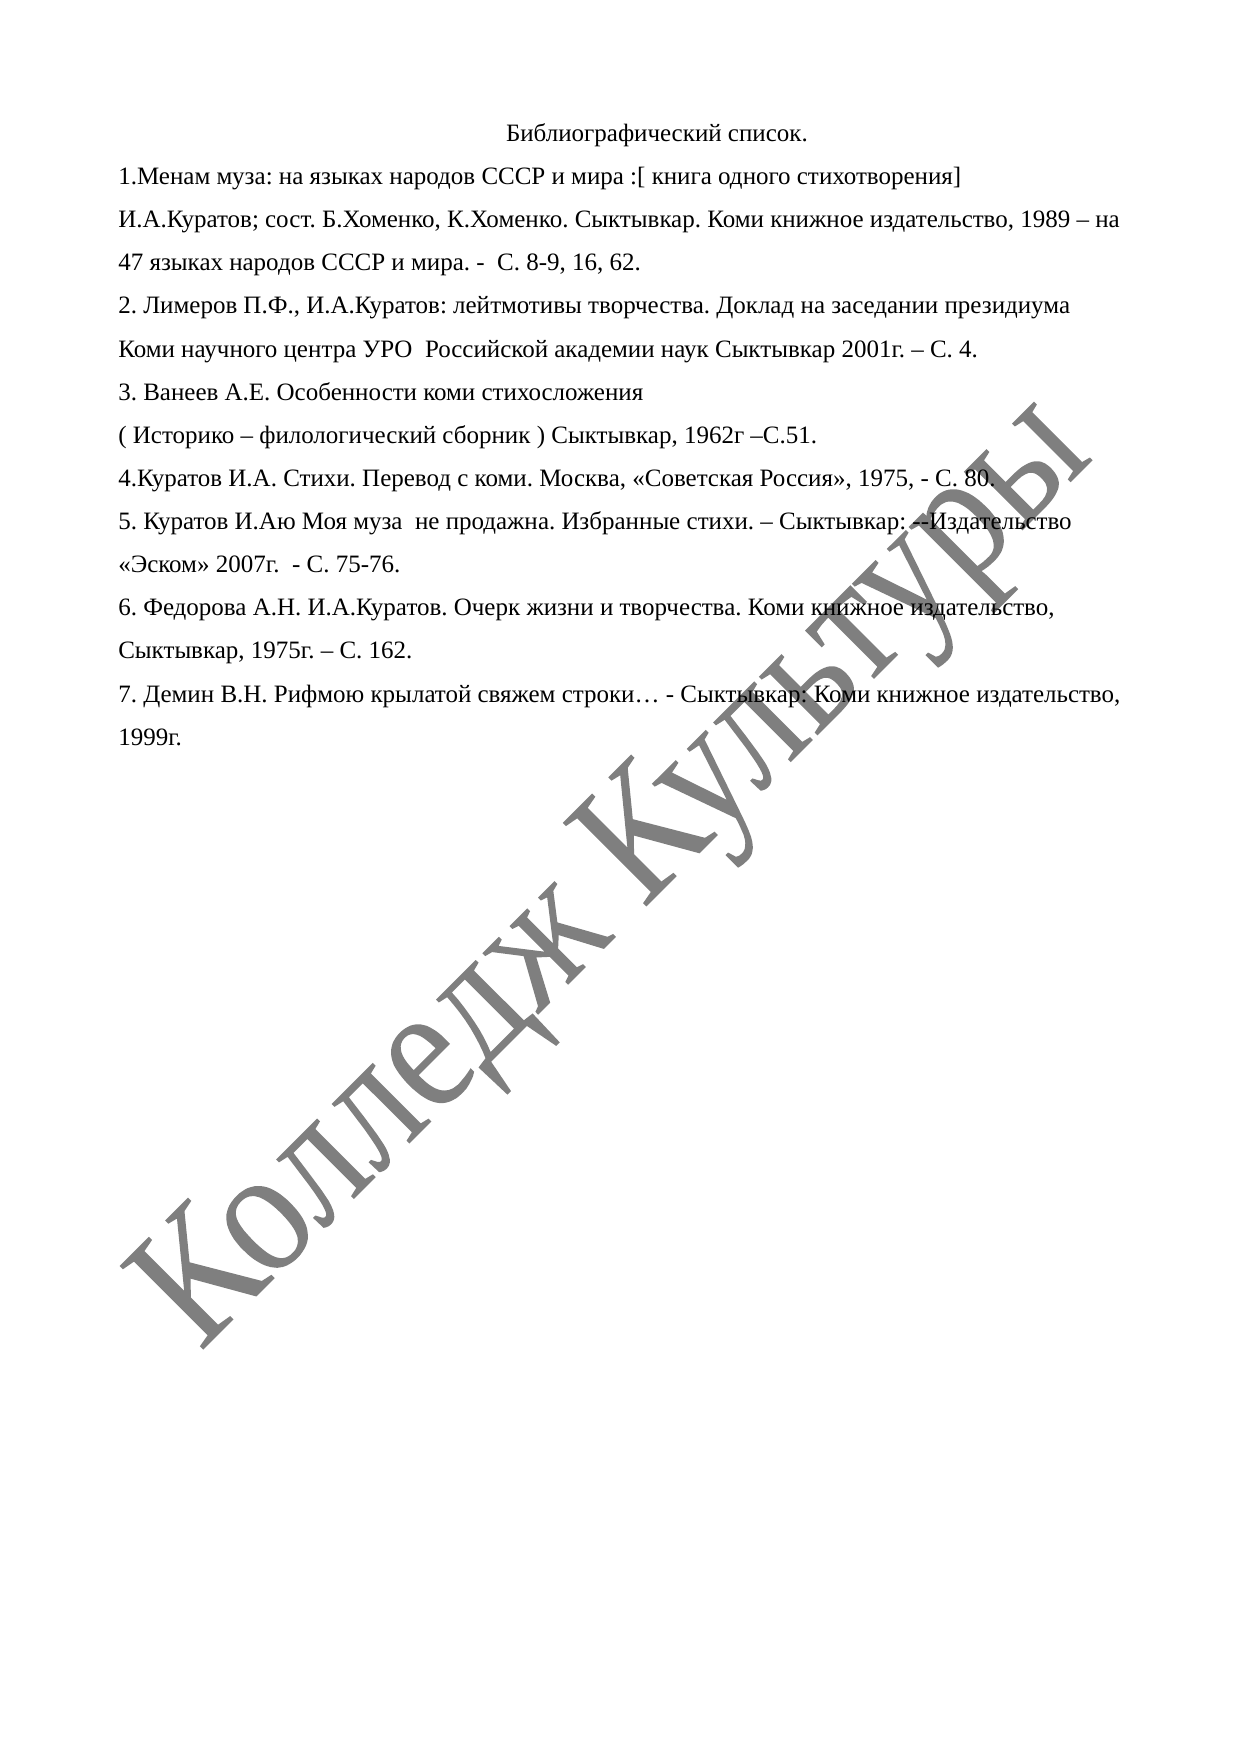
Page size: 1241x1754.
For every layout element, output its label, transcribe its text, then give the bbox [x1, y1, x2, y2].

text 5. Куратов И.Аю Моя муза не продажна. Избранные стихи. – Сыктывкар: --Издательство «Эском» 2007г. - С. 75-76. [934, 506, 993, 565]
text 5. Куратов И.Аю Моя муза не продажна. Избранные стихи. – Сыктывкар: --Издательство «Эском» 2007г. - С. 75-76. [983, 506, 1122, 578]
text 6. Федорова А.Н. И.А.Куратов. Очерк жизни и творчества. Коми книжное издательство, Сыктывкар, 1975г. – С. 162. [931, 592, 1122, 664]
text 4.Куратов И.А. Стихи. Перевод с коми. Москва, «Советская Россия», 1975, - С. 80. [118, 463, 996, 492]
text ( Историко – филологический сборник ) Сыктывкар, 1962г –С.51. [118, 420, 1050, 449]
text 1.Менам муза: на языках народов СССР и мира :[ книга одного стихотворения] [118, 161, 1122, 190]
text [1042, 420, 1122, 449]
text 2. Лимеров П.Ф., И.А.Куратов: лейтмотивы творчества. Доклад на заседании президиума Коми научного центра УРО Российской академии наук Сыктывкар 2001г. – С. 4. [118, 291, 1122, 362]
text 7. Демин В.Н. Рифмою крылатой свяжем строки… - Сыктывкар: Коми книжное издательство, 1999г. [118, 679, 1122, 751]
text 5. Куратов И.Аю Моя муза не продажна. Избранные стихи. – Сыктывкар: --Издательство «Эском» 2007г. - С. 75-76. [118, 506, 970, 578]
text И.А.Куратов; сост. Б.Хоменко, К.Хоменко. Сыктывкар. Коми книжное издательство, 1989 – на 47 языках народов СССР и мира. - С. 8-9, 16, 62. [118, 204, 1122, 276]
text Библиографический список. [118, 118, 1122, 147]
text 3. Ванеев А.Е. Особенности коми стихосложения [118, 377, 1122, 406]
text 6. Федорова А.Н. И.А.Куратов. Очерк жизни и творчества. Коми книжное издательство, Сыктывкар, 1975г. – С. 162. [118, 592, 873, 664]
text 4.Куратов И.А. Стихи. Перевод с коми. Москва, «Советская Россия», 1975, - С. 80. [1046, 463, 1122, 492]
text 6. Федорова А.Н. И.А.Куратов. Очерк жизни и творчества. Коми книжное издательство, Сыктывкар, 1975г. – С. 162. [845, 592, 945, 664]
